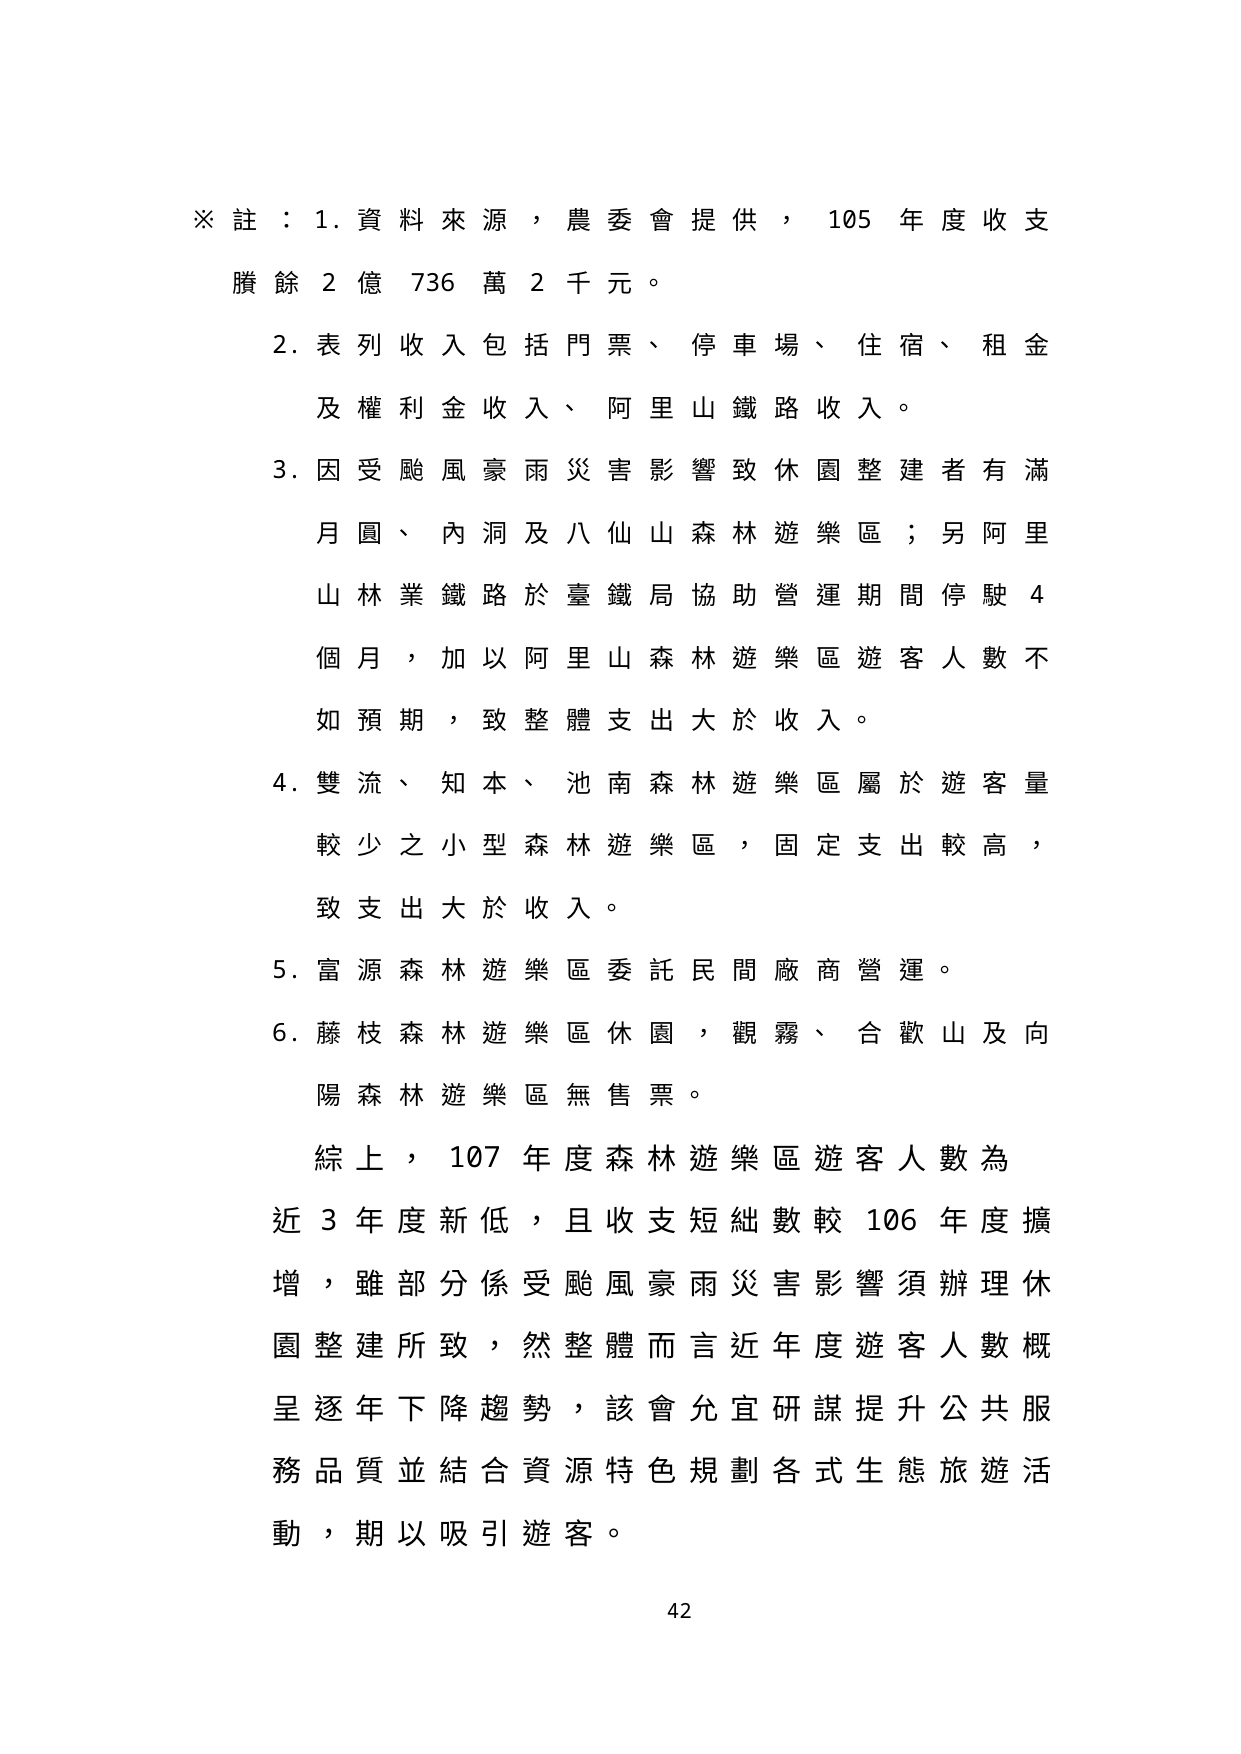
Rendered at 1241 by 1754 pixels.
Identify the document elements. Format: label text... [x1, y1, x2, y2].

text 5.富源森林遊樂區委託民間廠商營運。 [256, 927, 1058, 990]
text 2.表列收入包括門票、停車場、住宿、租金及權利金收入、阿里山鐵路收入。 [256, 302, 1058, 427]
text 綜上，107年度森林遊樂區遊客人數為近3年度新低，且收支短絀數較106年度擴增，雖部分係受颱風豪雨災害影響須辦理休園整建所致，然整體而言近年度遊客人數概呈逐年下降趨勢，該會允宜研謀提升公共服務品質並結合資源特色規劃各式生態旅遊活動，期以吸引遊客。 [242, 1115, 1058, 1552]
text 6.藤枝森林遊樂區休園，觀霧、合歡山及向陽森林遊樂區無售票。 [256, 990, 1058, 1115]
text 4.雙流、知本、池南森林遊樂區屬於遊客量較少之小型森林遊樂區，固定支出較高，致支出大於收入。 [256, 740, 1058, 927]
text ※註：1.資料來源，農委會提供，105年度收支賸餘2億736萬2千元。 [180, 177, 1058, 302]
text 3.因受颱風豪雨災害影響致休園整建者有滿月圓、內洞及八仙山森林遊樂區；另阿里山林業鐵路於臺鐵局協助營運期間停駛4個月，加以阿里山森林遊樂區遊客人數不如預期，致整體支出大於收入。 [256, 427, 1058, 740]
